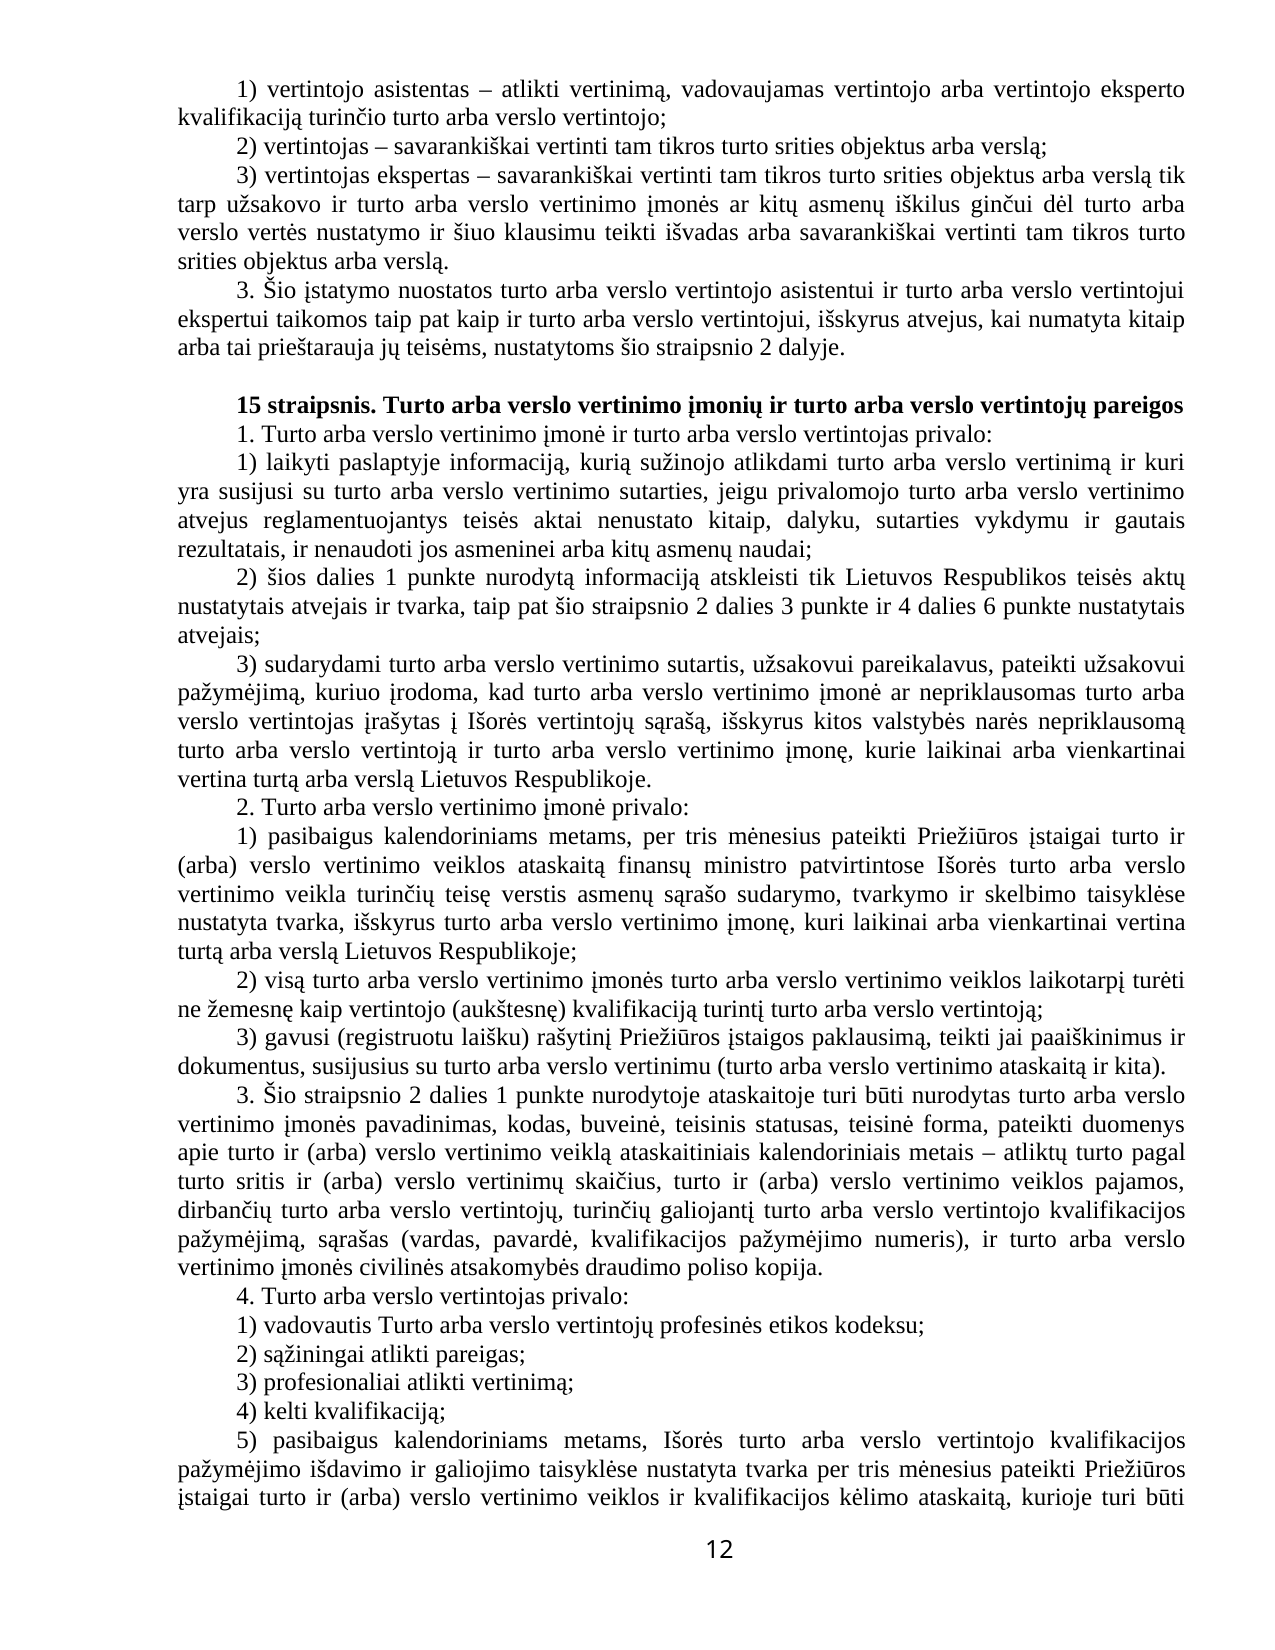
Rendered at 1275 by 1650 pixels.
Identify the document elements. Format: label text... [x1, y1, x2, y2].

text 3) gavusi (registruotu laišku) rašytinį Priežiūros įstaigos paklausimą, teikti jai paaiškinimus ir dokumentus, susijusius su turto arba verslo vertinimu (turto arba verslo vertinimo ataskaitą ir kita). [177, 1022, 1186, 1080]
text 3. Šio straipsnio 2 dalies 1 punkte nurodytoje ataskaitoje turi būti nurodytas turto arba verslo vertinimo įmonės pavadinimas, kodas, buveinė, teisinis statusas, teisinė forma, pateikti duomenys apie turto ir (arba) verslo vertinimo veiklą ataskaitiniais kalendoriniais metais – atliktų turto pagal turto sritis ir (arba) verslo vertinimų skaičius, turto ir (arba) verslo vertinimo veiklos pajamos, dirbančių turto arba verslo vertintojų, turinčių galiojantį turto arba verslo vertintojo kvalifikacijos pažymėjimą, sąrašas (vardas, pavardė, kvalifikacijos pažymėjimo numeris), ir turto arba verslo vertinimo įmonės civilinės atsakomybės draudimo poliso kopija. [177, 1080, 1186, 1281]
text 1) pasibaigus kalendoriniams metams, per tris mėnesius pateikti Priežiūros įstaigai turto ir (arba) verslo vertinimo veiklos ataskaitą finansų ministro patvirtintose Išorės turto arba verslo vertinimo veikla turinčių teisę verstis asmenų sąrašo sudarymo, tvarkymo ir skelbimo taisyklėse nustatyta tvarka, išskyrus turto arba verslo vertinimo įmonę, kuri laikinai arba vienkartinai vertina turtą arba verslą Lietuvos Respublikoje; [177, 821, 1186, 965]
text 3) sudarydami turto arba verslo vertinimo sutartis, užsakovui pareikalavus, pateikti užsakovui pažymėjimą, kuriuo įrodoma, kad turto arba verslo vertinimo įmonė ar nepriklausomas turto arba verslo vertintojas įrašytas į Išorės vertintojų sąrašą, išskyrus kitos valstybės narės nepriklausomą turto arba verslo vertintoją ir turto arba verslo vertinimo įmonę, kurie laikinai arba vienkartinai vertina turtą arba verslą Lietuvos Respublikoje. [177, 649, 1186, 792]
text 2) visą turto arba verslo vertinimo įmonės turto arba verslo vertinimo veiklos laikotarpį turėti ne žemesnę kaip vertintojo (aukštesnę) kvalifikaciją turintį turto arba verslo vertintoją; [177, 965, 1186, 1022]
text 4. Turto arba verslo vertintojas privalo: [177, 1281, 1186, 1310]
text 1) laikyti paslaptyje informaciją, kurią sužinojo atlikdami turto arba verslo vertinimą ir kuri yra susijusi su turto arba verslo vertinimo sutarties, jeigu privalomojo turto arba verslo vertinimo atvejus reglamentuojantys teisės aktai nenustato kitaip, dalyku, sutarties vykdymu ir gautais rezultatais, ir nenaudoti jos asmeninei arba kitų asmenų naudai; [177, 447, 1186, 562]
text 1) vadovautis Turto arba verslo vertintojų profesinės etikos kodeksu; [177, 1310, 1186, 1339]
text 2. Turto arba verslo vertinimo įmonė privalo: [177, 792, 1186, 821]
text 3. Šio įstatymo nuostatos turto arba verslo vertintojo asistentui ir turto arba verslo vertintojui ekspertui taikomos taip pat kaip ir turto arba verslo vertintojui, išskyrus atvejus, kai numatyta kitaip arba tai prieštarauja jų teisėms, nustatytoms šio straipsnio 2 dalyje. [177, 275, 1186, 361]
text 3) vertintojas ekspertas – savarankiškai vertinti tam tikros turto srities objektus arba verslą tik tarp užsakovo ir turto arba verslo vertinimo įmonės ar kitų asmenų iškilus ginčui dėl turto arba verslo vertės nustatymo ir šiuo klausimu teikti išvadas arba savarankiškai vertinti tam tikros turto srities objektus arba verslą. [177, 160, 1186, 275]
text 3) profesionaliai atlikti vertinimą; [177, 1367, 1186, 1396]
text 1) vertintojo asistentas – atlikti vertinimą, vadovaujamas vertintojo arba vertintojo eksperto kvalifikaciją turinčio turto arba verslo vertintojo; [177, 74, 1186, 131]
text 4) kelti kvalifikaciją; [177, 1396, 1186, 1425]
text 15 straipsnis. Turto arba verslo vertinimo įmonių ir turto arba verslo vertintojų pareigos [236, 390, 1186, 419]
text 1. Turto arba verslo vertinimo įmonė ir turto arba verslo vertintojas privalo: [177, 419, 1186, 447]
text 2) vertintojas – savarankiškai vertinti tam tikros turto srities objektus arba verslą; [177, 131, 1186, 160]
text 2) sąžiningai atlikti pareigas; [177, 1339, 1186, 1367]
text 5) pasibaigus kalendoriniams metams, Išorės turto arba verslo vertintojo kvalifikacijos pažymėjimo išdavimo ir galiojimo taisyklėse nustatyta tvarka per tris mėnesius pateikti Priežiūros įstaigai turto ir (arba) verslo vertinimo veiklos ir kvalifikacijos kėlimo ataskaitą, kurioje turi būti [177, 1425, 1186, 1511]
text 2) šios dalies 1 punkte nurodytą informaciją atskleisti tik Lietuvos Respublikos teisės aktų nustatytais atvejais ir tvarka, taip pat šio straipsnio 2 dalies 3 punkte ir 4 dalies 6 punkte nustatytais atvejais; [177, 562, 1186, 649]
